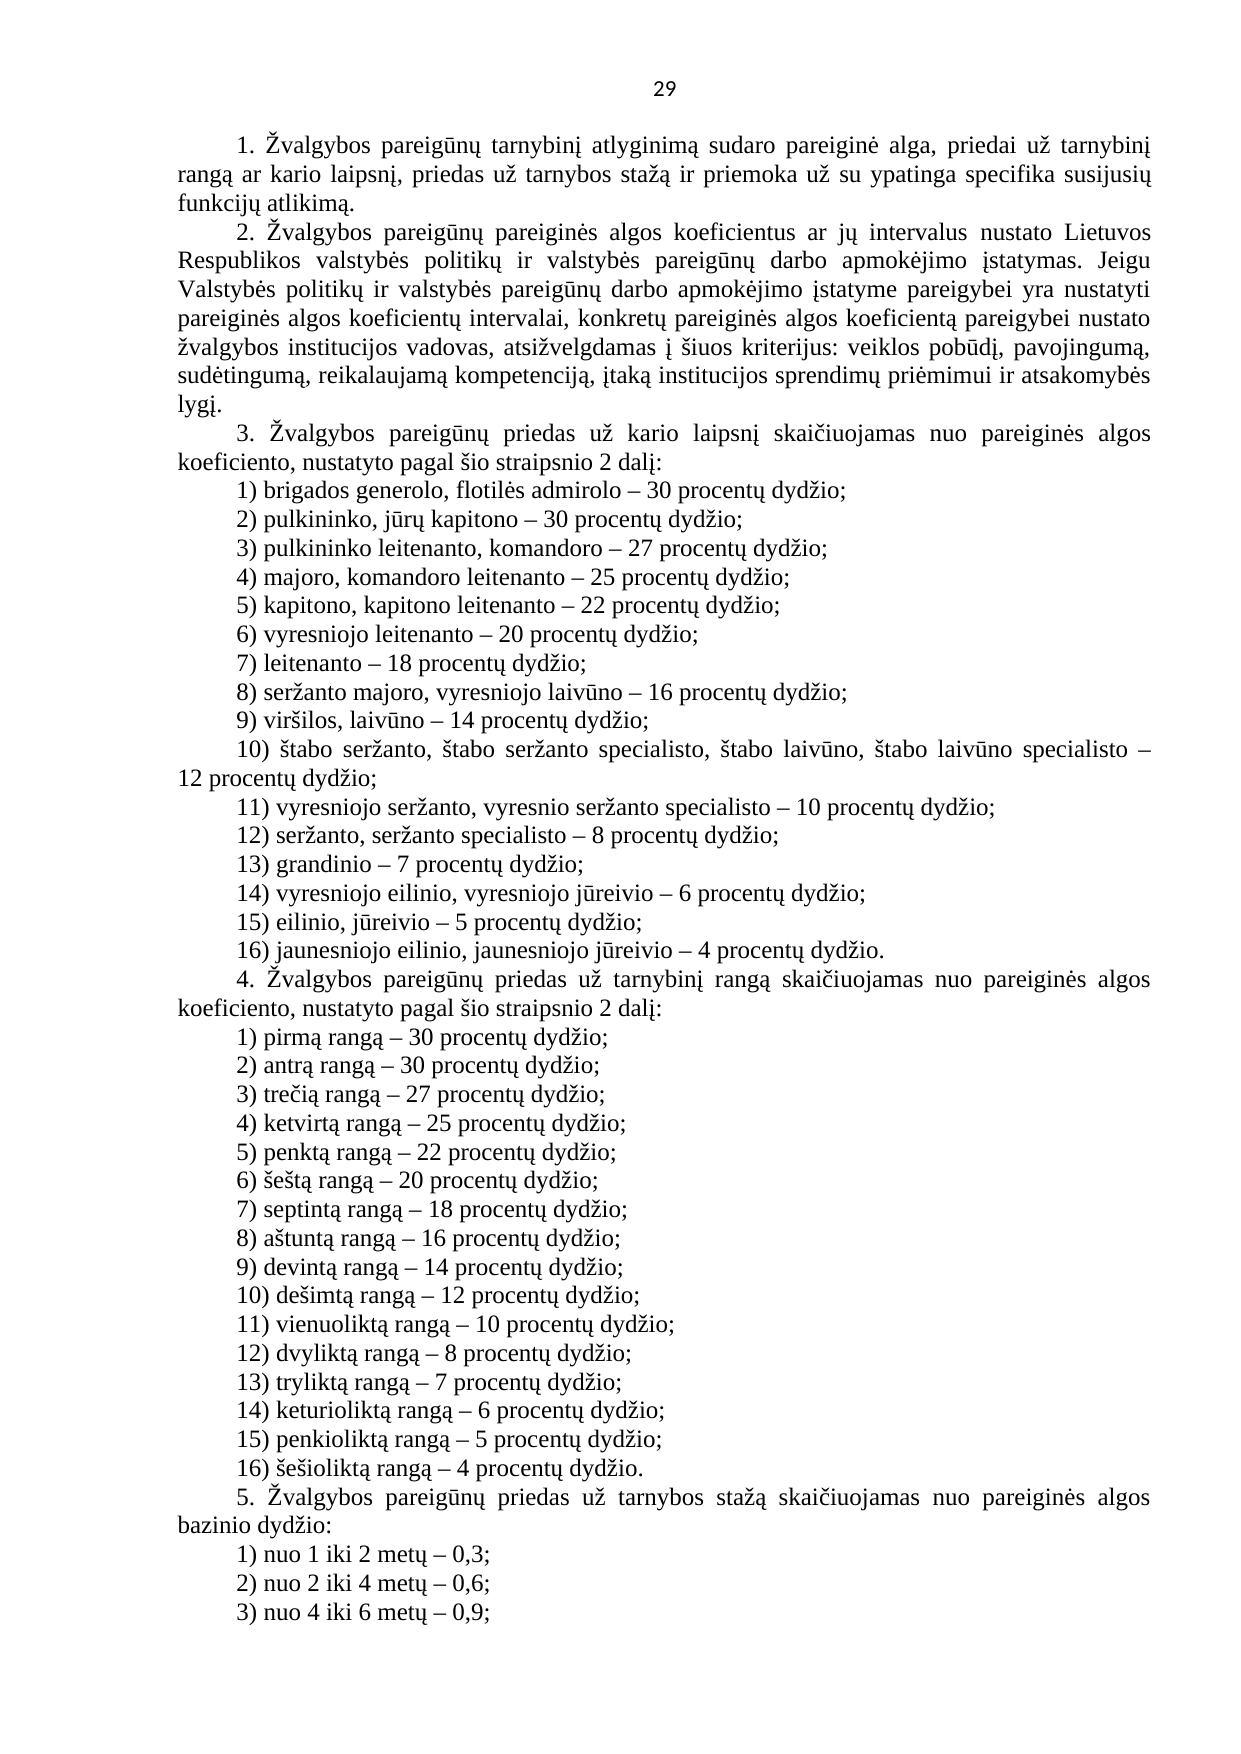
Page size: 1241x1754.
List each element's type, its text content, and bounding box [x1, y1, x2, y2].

text 4. Žvalgybos pareigūnų priedas už tarnybinį rangą skaičiuojamas nuo pareiginės algos koeficiento, nustatyto pagal šio straipsnio 2 dalį: [177, 964, 1152, 1022]
text 9) devintą rangą – 14 procentų dydžio; [177, 1252, 1152, 1281]
text 12) seržanto, seržanto specialisto – 8 procentų dydžio; [177, 821, 1152, 849]
text 8) aštuntą rangą – 16 procentų dydžio; [177, 1223, 1152, 1252]
text 3) pulkininko leitenanto, komandoro – 27 procentų dydžio; [177, 533, 1152, 562]
text 1. Žvalgybos pareigūnų tarnybinį atlyginimą sudaro pareiginė alga, priedai už tarnybinį rangą ar kario laipsnį, priedas už tarnybos stažą ir priemoka už su ypatinga specifika susijusių funkcijų atlikimą. [177, 131, 1152, 217]
text 8) seržanto majoro, vyresniojo laivūno – 16 procentų dydžio; [177, 677, 1152, 706]
text 2) pulkininko, jūrų kapitono – 30 procentų dydžio; [177, 504, 1152, 533]
text 3) trečią rangą – 27 procentų dydžio; [177, 1079, 1152, 1108]
text 5. Žvalgybos pareigūnų priedas už tarnybos stažą skaičiuojamas nuo pareiginės algos bazinio dydžio: [177, 1482, 1152, 1539]
text 6) vyresniojo leitenanto – 20 procentų dydžio; [177, 619, 1152, 648]
text 4) ketvirtą rangą – 25 procentų dydžio; [177, 1108, 1152, 1137]
text 1) pirmą rangą – 30 procentų dydžio; [177, 1022, 1152, 1051]
text 2) nuo 2 iki 4 metų – 0,6; [177, 1568, 1152, 1597]
text 2) antrą rangą – 30 procentų dydžio; [177, 1051, 1152, 1079]
text 12) dvyliktą rangą – 8 procentų dydžio; [177, 1338, 1152, 1367]
text 16) jaunesniojo eilinio, jaunesniojo jūreivio – 4 procentų dydžio. [177, 936, 1152, 964]
text 3. Žvalgybos pareigūnų priedas už kario laipsnį skaičiuojamas nuo pareiginės algos koeficiento, nustatyto pagal šio straipsnio 2 dalį: [177, 418, 1152, 476]
text 2. Žvalgybos pareigūnų pareiginės algos koeficientus ar jų intervalus nustato Lietuvos Respublikos valstybės politikų ir valstybės pareigūnų darbo apmokėjimo įstatymas. Jeigu Valstybės politikų ir valstybės pareigūnų darbo apmokėjimo įstatyme pareigybei yra nustatyti pareiginės algos koeficientų intervalai, konkretų pareiginės algos koeficientą pareigybei nustato žvalgybos institucijos vadovas, atsižvelgdamas į šiuos kriterijus: veiklos pobūdį, pavojingumą, sudėtingumą, reikalaujamą kompetenciją, įtaką institucijos sprendimų priėmimui ir atsakomybės lygį. [177, 217, 1152, 418]
text 10) dešimtą rangą – 12 procentų dydžio; [177, 1281, 1152, 1309]
text 11) vienuoliktą rangą – 10 procentų dydžio; [177, 1309, 1152, 1338]
text 7) septintą rangą – 18 procentų dydžio; [177, 1194, 1152, 1223]
text 10) štabo seržanto, štabo seržanto specialisto, štabo laivūno, štabo laivūno specialisto –12 procentų dydžio; [177, 734, 1152, 792]
text 4) majoro, komandoro leitenanto – 25 procentų dydžio; [177, 562, 1152, 591]
text 11) vyresniojo seržanto, vyresnio seržanto specialisto – 10 procentų dydžio; [177, 792, 1152, 821]
text 1) brigados generolo, flotilės admirolo – 30 procentų dydžio; [177, 476, 1152, 504]
text 5) penktą rangą – 22 procentų dydžio; [177, 1137, 1152, 1166]
text 13) tryliktą rangą – 7 procentų dydžio; [177, 1367, 1152, 1396]
text 15) penkioliktą rangą – 5 procentų dydžio; [177, 1424, 1152, 1453]
text 16) šešioliktą rangą – 4 procentų dydžio. [177, 1453, 1152, 1482]
text 14) vyresniojo eilinio, vyresniojo jūreivio – 6 procentų dydžio; [177, 878, 1152, 907]
text 14) keturioliktą rangą – 6 procentų dydžio; [177, 1396, 1152, 1424]
text 7) leitenanto – 18 procentų dydžio; [177, 648, 1152, 677]
text 9) viršilos, laivūno – 14 procentų dydžio; [177, 706, 1152, 734]
text 1) nuo 1 iki 2 metų – 0,3; [177, 1539, 1152, 1568]
text 15) eilinio, jūreivio – 5 procentų dydžio; [177, 907, 1152, 936]
text 3) nuo 4 iki 6 metų – 0,9; [177, 1597, 1152, 1626]
text 6) šeštą rangą – 20 procentų dydžio; [177, 1166, 1152, 1194]
text 5) kapitono, kapitono leitenanto – 22 procentų dydžio; [177, 591, 1152, 619]
text 13) grandinio – 7 procentų dydžio; [177, 849, 1152, 878]
